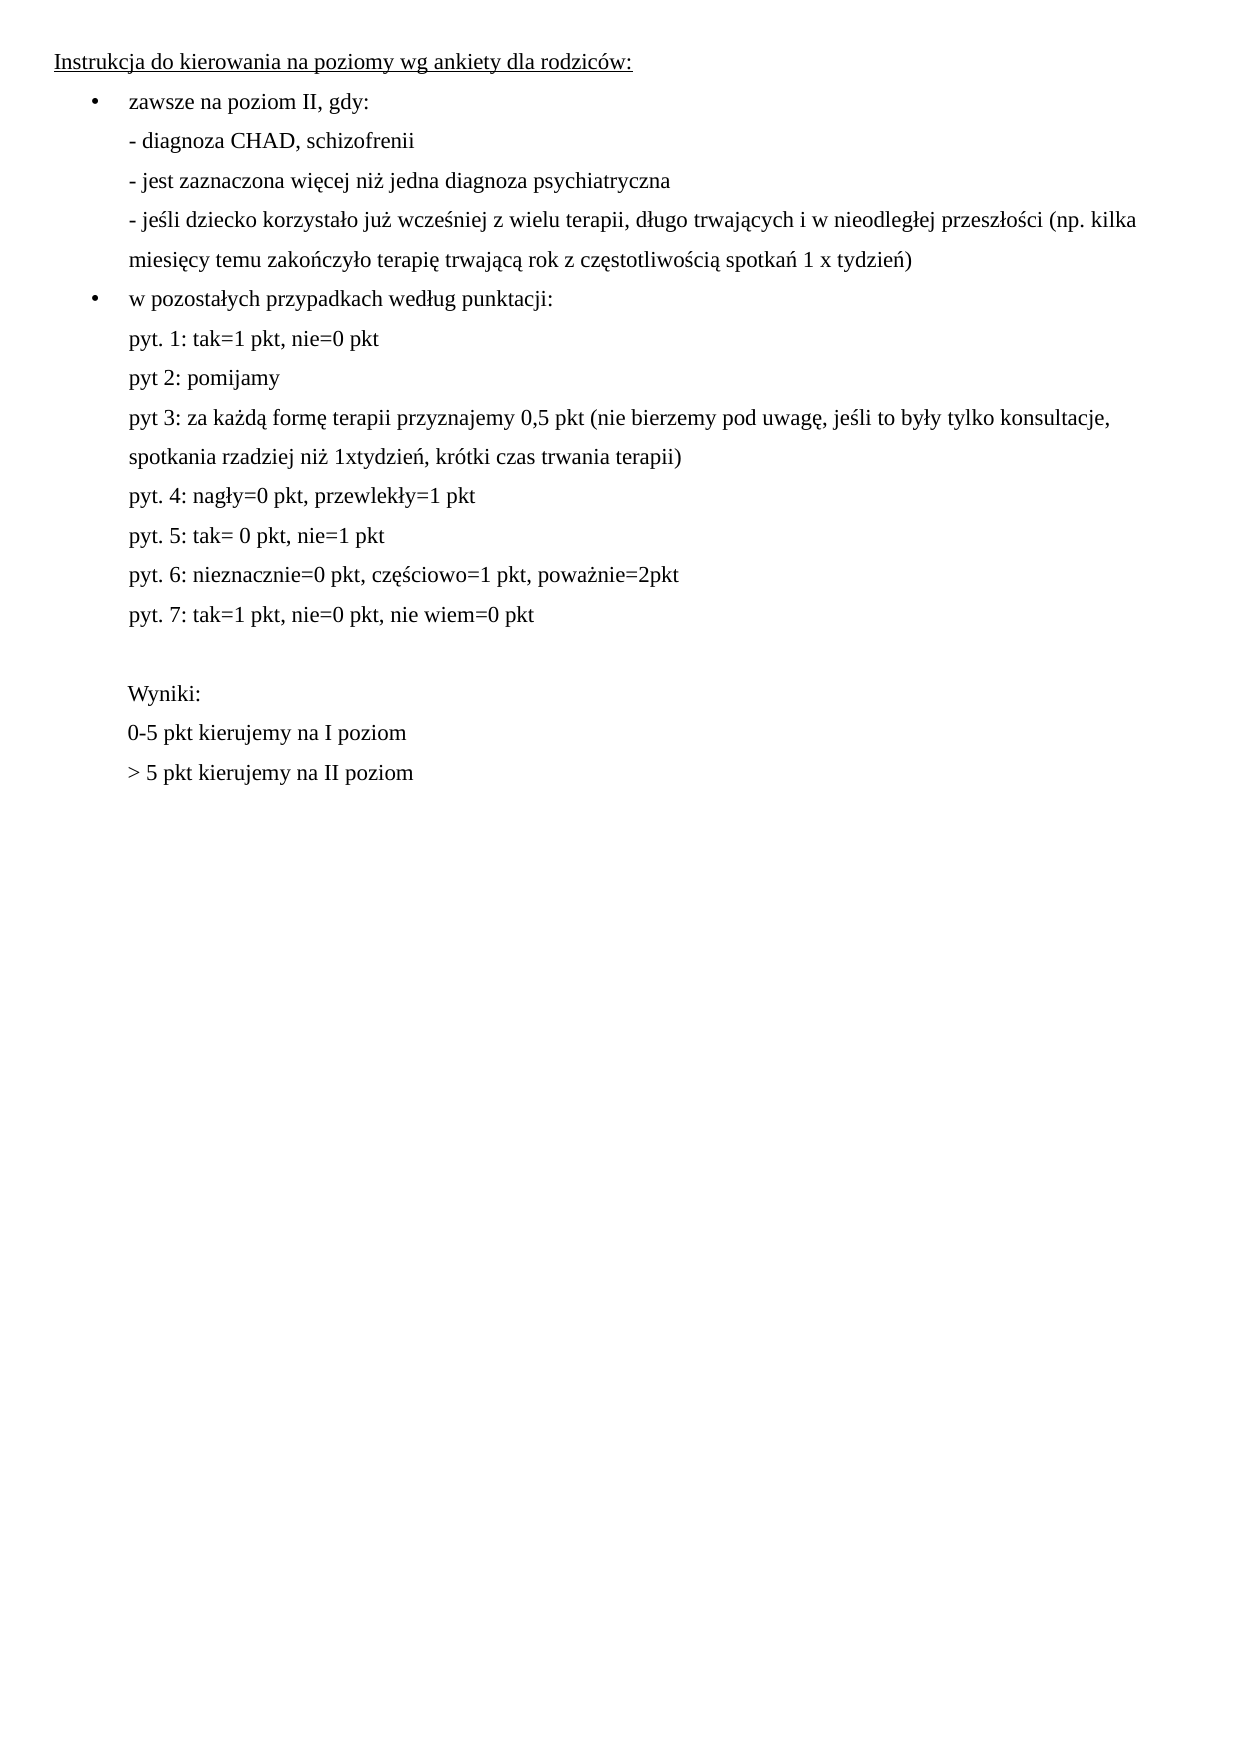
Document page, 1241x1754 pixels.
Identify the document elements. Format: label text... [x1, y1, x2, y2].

text 0-5 pkt kierujemy na I poziom [53, 719, 1178, 746]
text > 5 pkt kierujemy na II poziom [53, 759, 1178, 785]
list pyt 3: za każdą formę terapii przyznajemy 0,5 pkt (nie bierzemy pod uwagę, jeśli to były tylko konsultacje, spotkania rzadziej niż 1xtydzień, krótki czas trwania terapii) [91, 403, 1178, 469]
text Wyniki: [53, 680, 1178, 706]
list pyt 2: pomijamy [91, 364, 1178, 390]
list zawsze na poziom II, gdy: [91, 88, 1178, 114]
list - jeśli dziecko korzystało już wcześniej z wielu terapii, długo trwających i w nieodległej przeszłości (np. kilka miesięcy temu zakończyło terapię trwającą rok z częstotliwością spotkań 1 x tydzień) [91, 206, 1178, 272]
text Instrukcja do kierowania na poziomy wg ankiety dla rodziców: [53, 48, 1178, 74]
list pyt. 1: tak=1 pkt, nie=0 pkt [91, 324, 1178, 351]
list w pozostałych przypadkach według punktacji: [91, 285, 1178, 311]
list pyt. 4: nagły=0 pkt, przewlekły=1 pkt [91, 482, 1178, 509]
list - diagnoza CHAD, schizofrenii [91, 127, 1178, 153]
list - jest zaznaczona więcej niż jedna diagnoza psychiatryczna [91, 167, 1178, 193]
list pyt. 7: tak=1 pkt, nie=0 pkt, nie wiem=0 pkt [91, 601, 1178, 627]
list pyt. 6: nieznacznie=0 pkt, częściowo=1 pkt, poważnie=2pkt [91, 561, 1178, 588]
list pyt. 5: tak= 0 pkt, nie=1 pkt [91, 522, 1178, 548]
